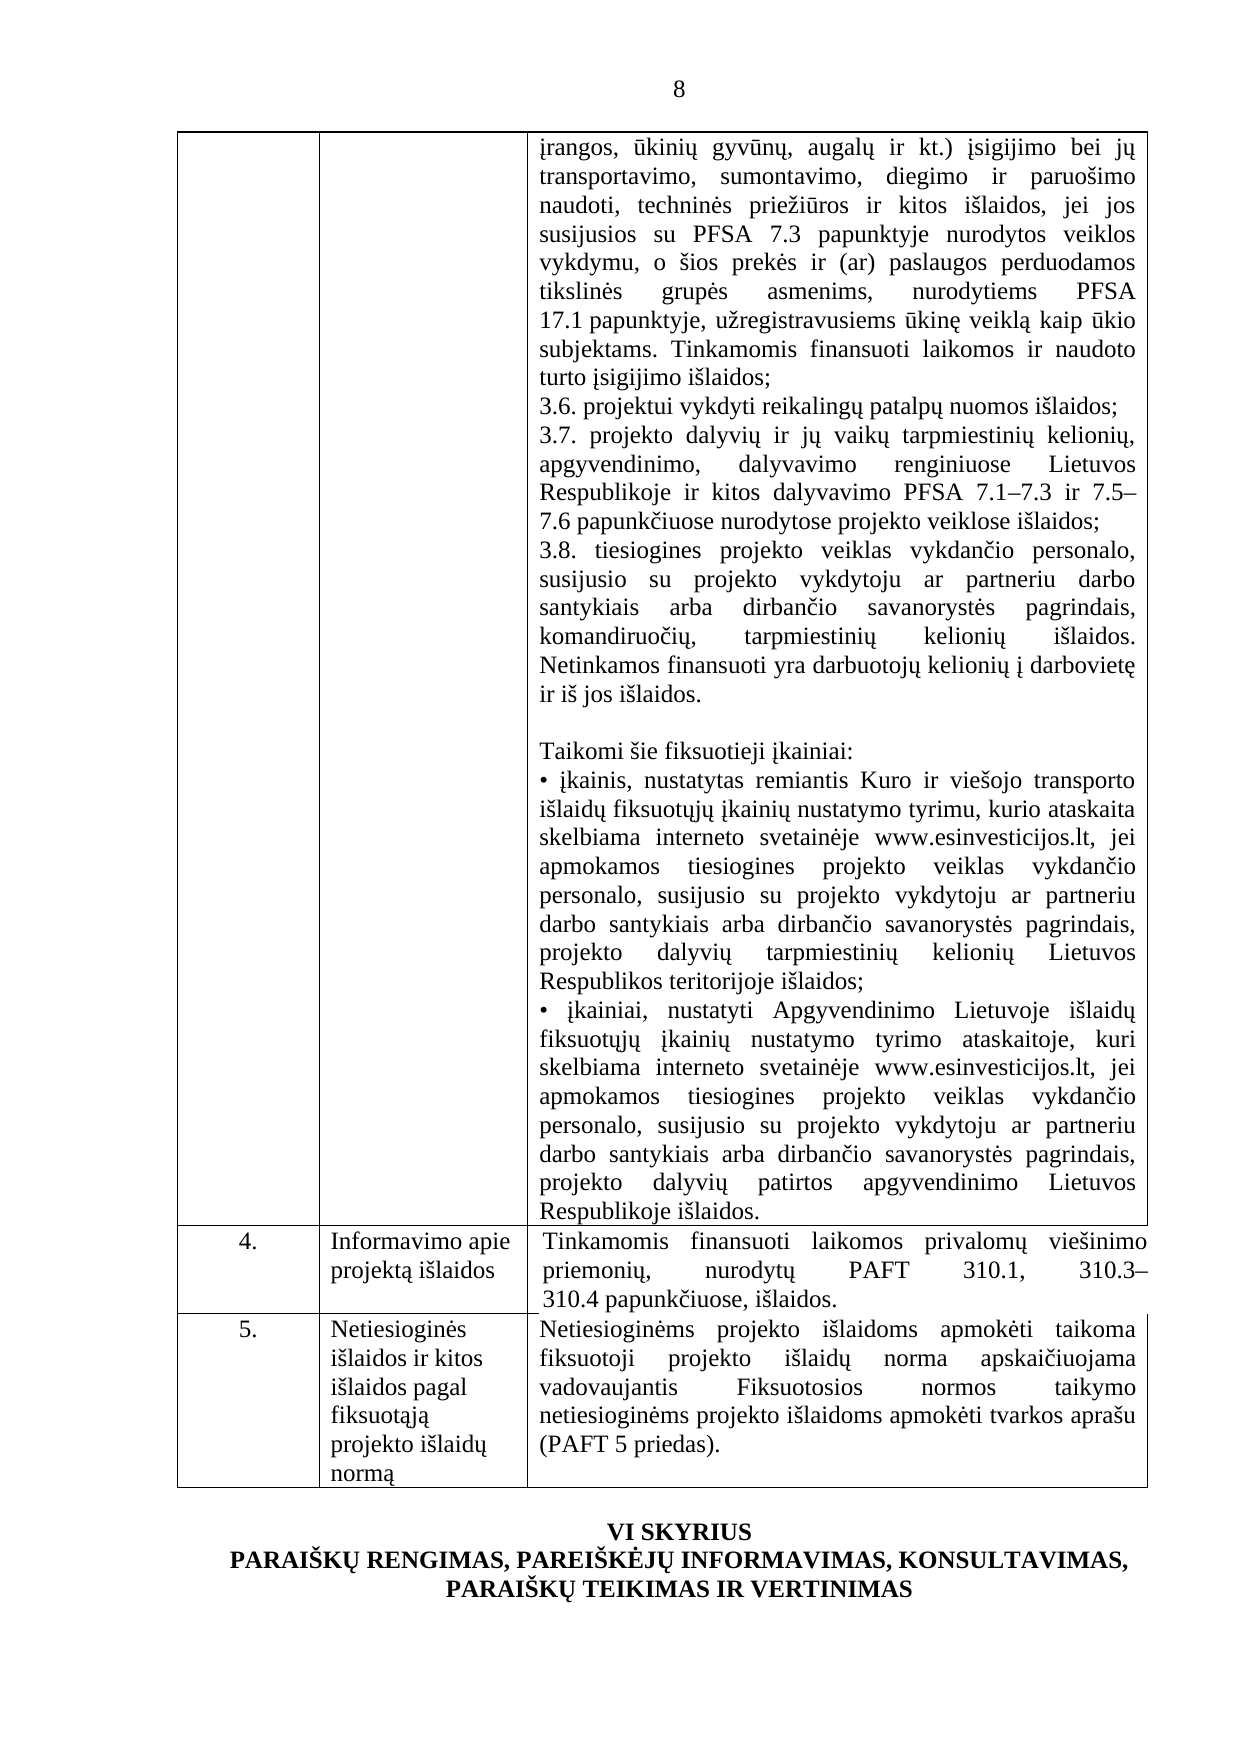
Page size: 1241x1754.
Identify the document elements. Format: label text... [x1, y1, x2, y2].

table_cell Netiesioginėms projekto išlaidoms apmokėti taikoma fiksuotoji projekto išlaidų norma apskaičiuojama vadovaujantis Fiksuotosios normos taikymo netiesioginėms projekto išlaidoms apmokėti tvarkos aprašu (PAFT 5 priedas). [528, 1314, 1147, 1487]
table_header Tinkamomis finansuoti laikomos privalomų viešinimo priemonių, nurodytų PAFT 310.1, 310.3–310.4 papunkčiuose, išlaidos. [540, 1227, 1147, 1313]
table_cell Informavimo apie projektą išlaidos [320, 1226, 527, 1313]
table_cell [528, 1226, 539, 1313]
table_cell įrangos, ūkinių gyvūnų, augalų ir kt.) įsigijimo bei jų transportavimo, sumontavimo, diegimo ir paruošimo naudoti, techninės priežiūros ir kitos išlaidos, jei jos susijusios su PFSA 7.3 papunktyje nurodytos veiklos vykdymu, o šios prekės ir (ar) paslaugos perduodamos tikslinės grupės asmenims, nurodytiems PFSA 17.1 papunktyje, užregistravusiems ūkinę veiklą kaip ūkio subjektams. Tinkamomis finansuoti laikomos ir naudoto turto įsigijimo išlaidos; 3.6. projektui vykdyti reikalingų patalpų nuomos išlaidos; 3.7. projekto dalyvių ir jų vaikų tarpmiestinių kelionių, apgyvendinimo, dalyvavimo renginiuose Lietuvos Respublikoje ir kitos dalyvavimo PFSA 7.1–7.3 ir 7.5–7.6 papunkčiuose nurodytose projekto veiklose išlaidos; 3.8. tiesiogines projekto veiklas vykdančio personalo, susijusio su projekto vykdytoju ar partneriu darbo santykiais arba dirbančio savanorystės pagrindais, komandiruočių, tarpmiestinių kelionių išlaidos. Netinkamos finansuoti yra darbuotojų kelionių į darbovietę ir iš jos išlaidos. Taikomi šie fiksuotieji įkainiai: • įkainis, nustatytas remiantis Kuro ir viešojo transporto išlaidų fiksuotųjų įkainių nustatymo tyrimu, kurio ataskaita skelbiama interneto svetainėje www.esinvesticijos.lt, jei apmokamos tiesiogines projekto veiklas vykdančio personalo, susijusio su projekto vykdytoju ar partneriu darbo santykiais arba dirbančio savanorystės pagrindais, projekto dalyvių tarpmiestinių kelionių Lietuvos Respublikos teritorijoje išlaidos; • įkainiai, nustatyti Apgyvendinimo Lietuvoje išlaidų fiksuotųjų įkainių nustatymo tyrimo ataskaitoje, kuri skelbiama interneto svetainėje www.esinvesticijos.lt, jei apmokamos tiesiogines projekto veiklas vykdančio personalo, susijusio su projekto vykdytoju ar partneriu darbo santykiais arba dirbančio savanorystės pagrindais, projekto dalyvių patirtos apgyvendinimo Lietuvos Respublikoje išlaidos. [528, 133, 1147, 1225]
table_cell [320, 133, 527, 1225]
table_cell Netiesioginės išlaidos ir kitos išlaidos pagal fiksuotąją projekto išlaidų normą [320, 1314, 527, 1487]
table_cell 5. [178, 1314, 319, 1487]
table_cell [178, 133, 319, 1225]
table_cell 4. [178, 1226, 319, 1313]
text PARAIŠKŲ RENGIMAS, PAREIŠKĖJŲ INFORMAVIMAS, KONSULTAVIMAS, PARAIŠKŲ TEIKIMAS IR VERTINIMAS [177, 1545, 1181, 1603]
text VI SKYRIUS [177, 1517, 1181, 1545]
